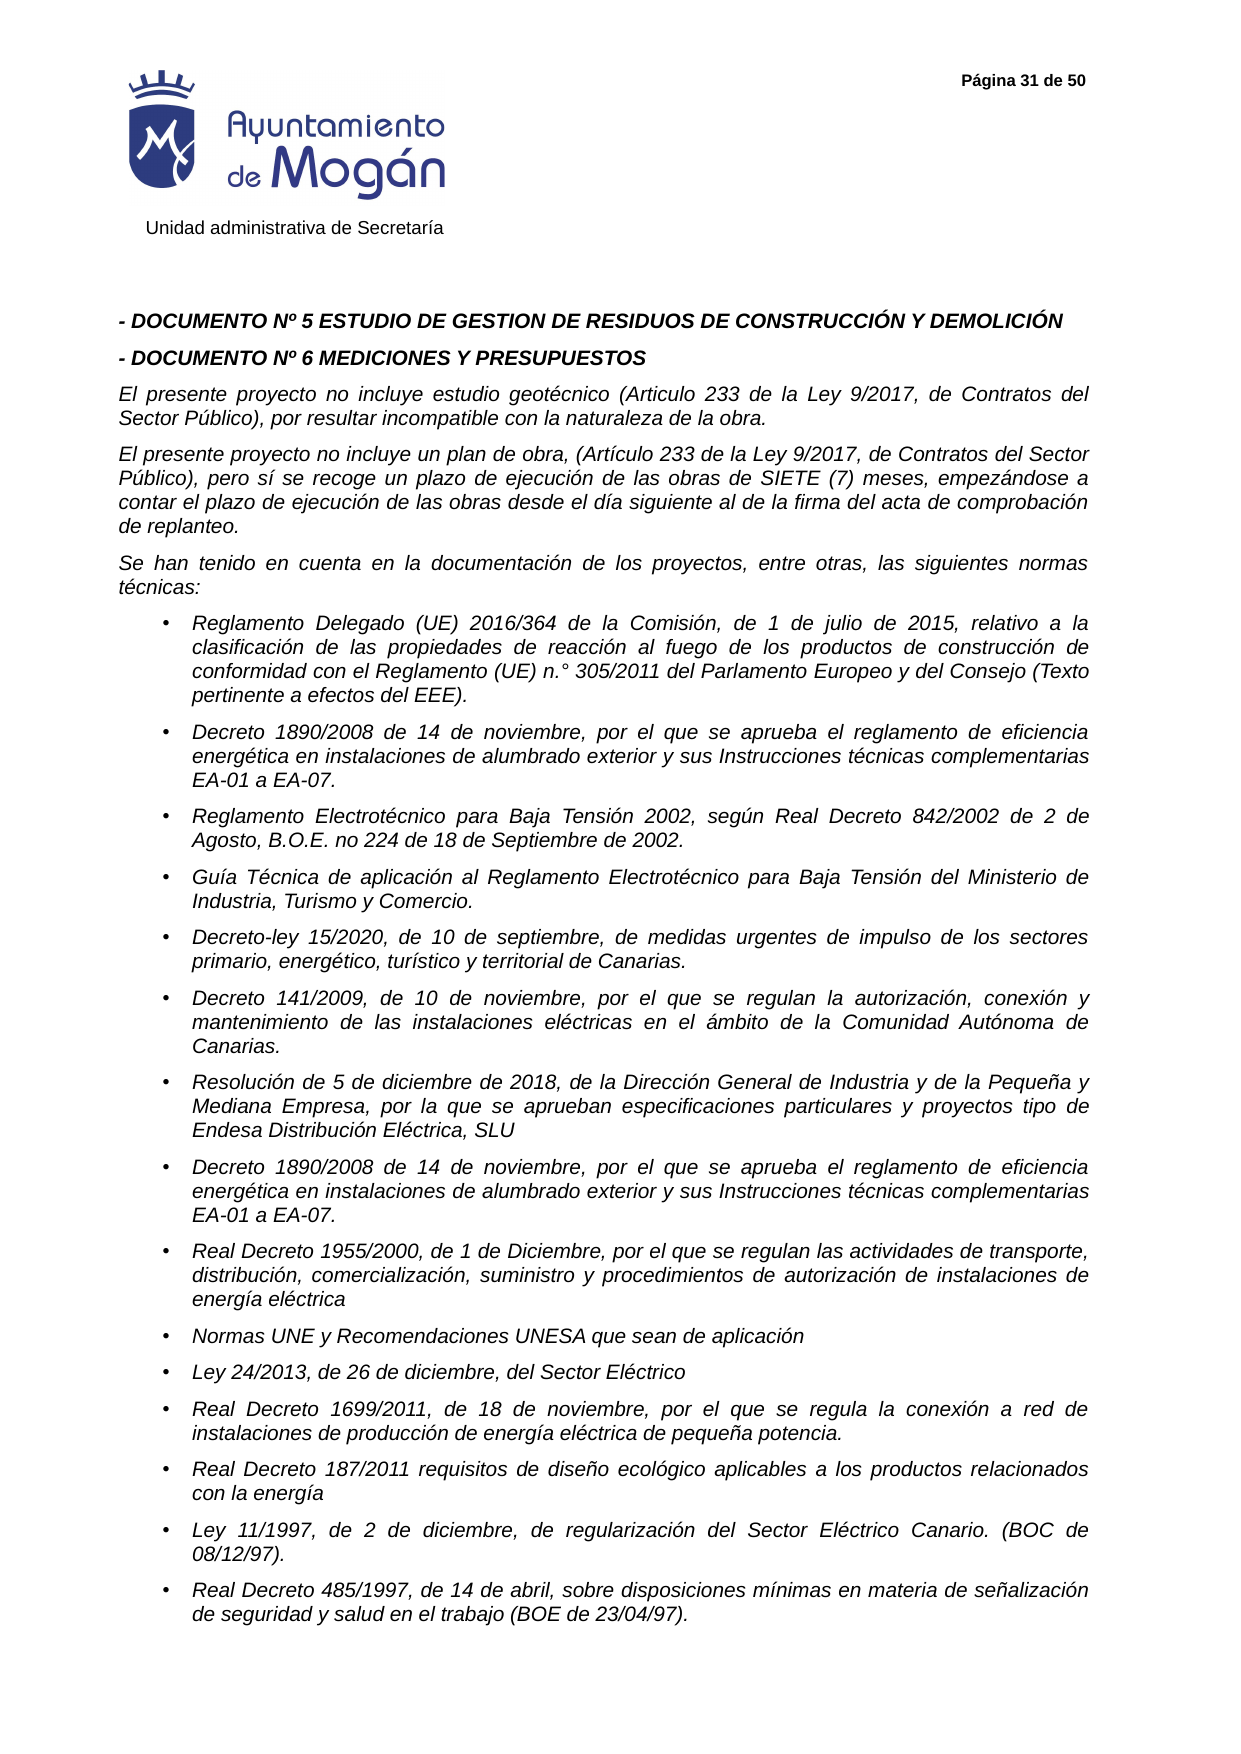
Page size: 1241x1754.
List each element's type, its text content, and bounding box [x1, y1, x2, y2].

list Decreto 141/2009, de 10 de noviembre, por el que se regulan la autorización, conexión y mantenimiento de las instalaciones eléctricas en el ámbito de la Comunidad Autónoma de Canarias. [162, 986, 1092, 1057]
list Real Decreto 187/2011 requisitos de diseño ecológico aplicables a los productos relacionados con la energía [162, 1457, 1092, 1505]
list Reglamento Electrotécnico para Baja Tensión 2002, según Real Decreto 842/2002 de 2 de Agosto, B.O.E. no 224 de 18 de Septiembre de 2002. [162, 804, 1092, 852]
list Ley 11/1997, de 2 de diciembre, de regularización del Sector Eléctrico Canario. (BOC de 08/12/97). [162, 1518, 1092, 1566]
list Resolución de 5 de diciembre de 2018, de la Dirección General de Industria y de la Pequeña y Mediana Empresa, por la que se aprueban especificaciones particulares y proyectos tipo de Endesa Distribución Eléctrica, SLU [162, 1070, 1092, 1142]
list Real Decreto 485/1997, de 14 de abril, sobre disposiciones mínimas en materia de señalización de seguridad y salud en el trabajo (BOE de 23/04/97). [162, 1578, 1092, 1626]
list Guía Técnica de aplicación al Reglamento Electrotécnico para Baja Tensión del Ministerio de Industria, Turismo y Comercio. [162, 864, 1092, 912]
text - DOCUMENTO Nº 5 ESTUDIO DE GESTION DE RESIDUOS DE CONSTRUCCIÓN Y DEMOLICIÓN [118, 309, 1092, 333]
list Real Decreto 1955/2000, de 1 de Diciembre, por el que se regulan las actividades de transporte, distribución, comercialización, suministro y procedimientos de autorización de instalaciones de energía eléctrica [162, 1239, 1092, 1311]
list Normas UNE y Recomendaciones UNESA que sean de aplicación [162, 1323, 1092, 1347]
text - DOCUMENTO Nº 6 MEDICIONES Y PRESUPUESTOS [118, 345, 1092, 369]
list Real Decreto 1699/2011, de 18 de noviembre, por el que se regula la conexión a red de instalaciones de producción de energía eléctrica de pequeña potencia. [162, 1397, 1092, 1444]
list Decreto 1890/2008 de 14 de noviembre, por el que se aprueba el reglamento de eficiencia energética en instalaciones de alumbrado exterior y sus Instrucciones técnicas complementarias EA-01 a EA-07. [162, 719, 1092, 791]
list Decreto 1890/2008 de 14 de noviembre, por el que se aprueba el reglamento de eficiencia energética en instalaciones de alumbrado exterior y sus Instrucciones técnicas complementarias EA-01 a EA-07. [162, 1154, 1092, 1226]
text Se han tenido en cuenta en la documentación de los proyectos, entre otras, las siguientes normas técnicas: [118, 551, 1092, 598]
text El presente proyecto no incluye estudio geotécnico (Articulo 233 de la Ley 9/2017, de Contratos del Sector Público), por resultar incompatible con la naturaleza de la obra. [118, 382, 1092, 430]
list Ley 24/2013, de 26 de diciembre, del Sector Eléctrico [162, 1360, 1092, 1384]
picture [128, 70, 445, 206]
text El presente proyecto no incluye un plan de obra, (Artículo 233 de la Ley 9/2017, de Contratos del Sector Público), pero sí se recoge un plazo de ejecución de las obras de SIETE (7) meses, empezándose a contar el plazo de ejecución de las obras desde el día siguiente al de la firma del acta de comprobación de replanteo. [118, 442, 1092, 538]
list Decreto-ley 15/2020, de 10 de septiembre, de medidas urgentes de impulso de los sectores primario, energético, turístico y territorial de Canarias. [162, 925, 1092, 973]
list Reglamento Delegado (UE) 2016/364 de la Comisión, de 1 de julio de 2015, relativo a la clasificación de las propiedades de reacción al fuego de los productos de construcción de conformidad con el Reglamento (UE) n.° 305/2011 del Parlamento Europeo y del Consejo (Texto pertinente a efectos del EEE). [162, 611, 1092, 707]
